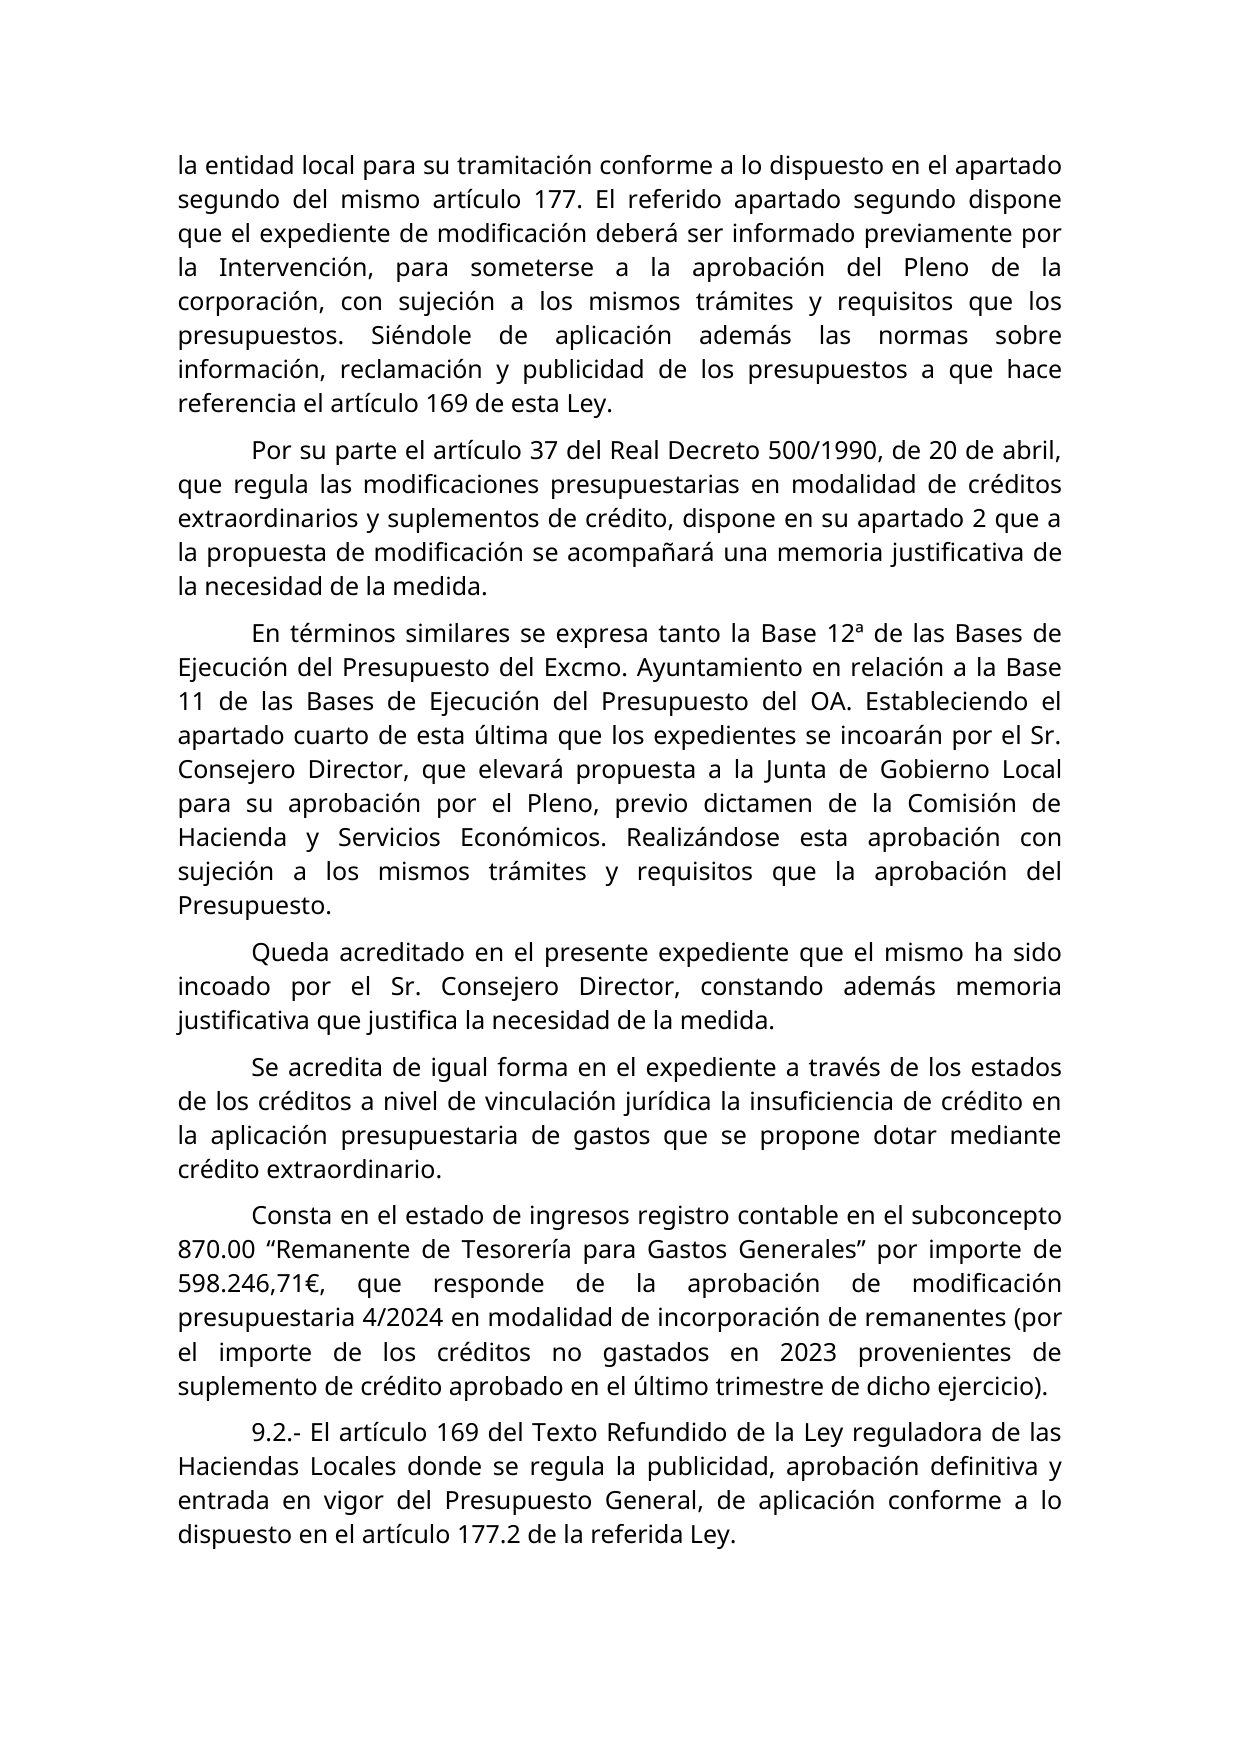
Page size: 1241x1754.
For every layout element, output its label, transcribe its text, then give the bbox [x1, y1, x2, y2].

text Consta en el estado de ingresos registro contable en el subconcepto 870.00 “Remanente de Tesorería para Gastos Generales” por importe de 598.246,71€, que responde de la aprobación de modificación presupuestaria 4/2024 en modalidad de incorporación de remanentes (por el importe de los créditos no gastados en 2023 provenientes de suplemento de crédito aprobado en el último trimestre de dicho ejercicio). [177, 1198, 1063, 1402]
text Por su parte el artículo 37 del Real Decreto 500/1990, de 20 de abril, que regula las modificaciones presupuestarias en modalidad de créditos extraordinarios y suplementos de crédito, dispone en su apartado 2 que a la propuesta de modificación se acompañará una memoria justificativa de la necesidad de la medida. [177, 433, 1063, 603]
text Se acredita de igual forma en el expediente a través de los estados de los créditos a nivel de vinculación jurídica la insuficiencia de crédito en la aplicación presupuestaria de gastos que se propone dotar mediante crédito extraordinario. [177, 1049, 1063, 1185]
text 9.2.- El artículo 169 del Texto Refundido de la Ley reguladora de las Haciendas Locales donde se regula la publicidad, aprobación definitiva y entrada en vigor del Presupuesto General, de aplicación conforme a lo dispuesto en el artículo 177.2 de la referida Ley. [177, 1415, 1063, 1551]
text la entidad local para su tramitación conforme a lo dispuesto en el apartado segundo del mismo artículo 177. El referido apartado segundo dispone que el expediente de modificación deberá ser informado previamente por la Intervención, para someterse a la aprobación del Pleno de la corporación, con sujeción a los mismos trámites y requisitos que los presupuestos. Siéndole de aplicación además las normas sobre información, reclamación y publicidad de los presupuestos a que hace referencia el artículo 169 de esta Ley. [177, 148, 1063, 420]
text Queda acreditado en el presente expediente que el mismo ha sido incoado por el Sr. Consejero Director, constando además memoria justificativa que justifica la necesidad de la medida. [177, 934, 1063, 1037]
text En términos similares se expresa tanto la Base 12ª de las Bases de Ejecución del Presupuesto del Excmo. Ayuntamiento en relación a la Base 11 de las Bases de Ejecución del Presupuesto del OA. Estableciendo el apartado cuarto de esta última que los expedientes se incoarán por el Sr. Consejero Director, que elevará propuesta a la Junta de Gobierno Local para su aprobación por el Pleno, previo dictamen de la Comisión de Hacienda y Servicios Económicos. Realizándose esta aprobación con sujeción a los mismos trámites y requisitos que la aprobación del Presupuesto. [177, 615, 1063, 922]
